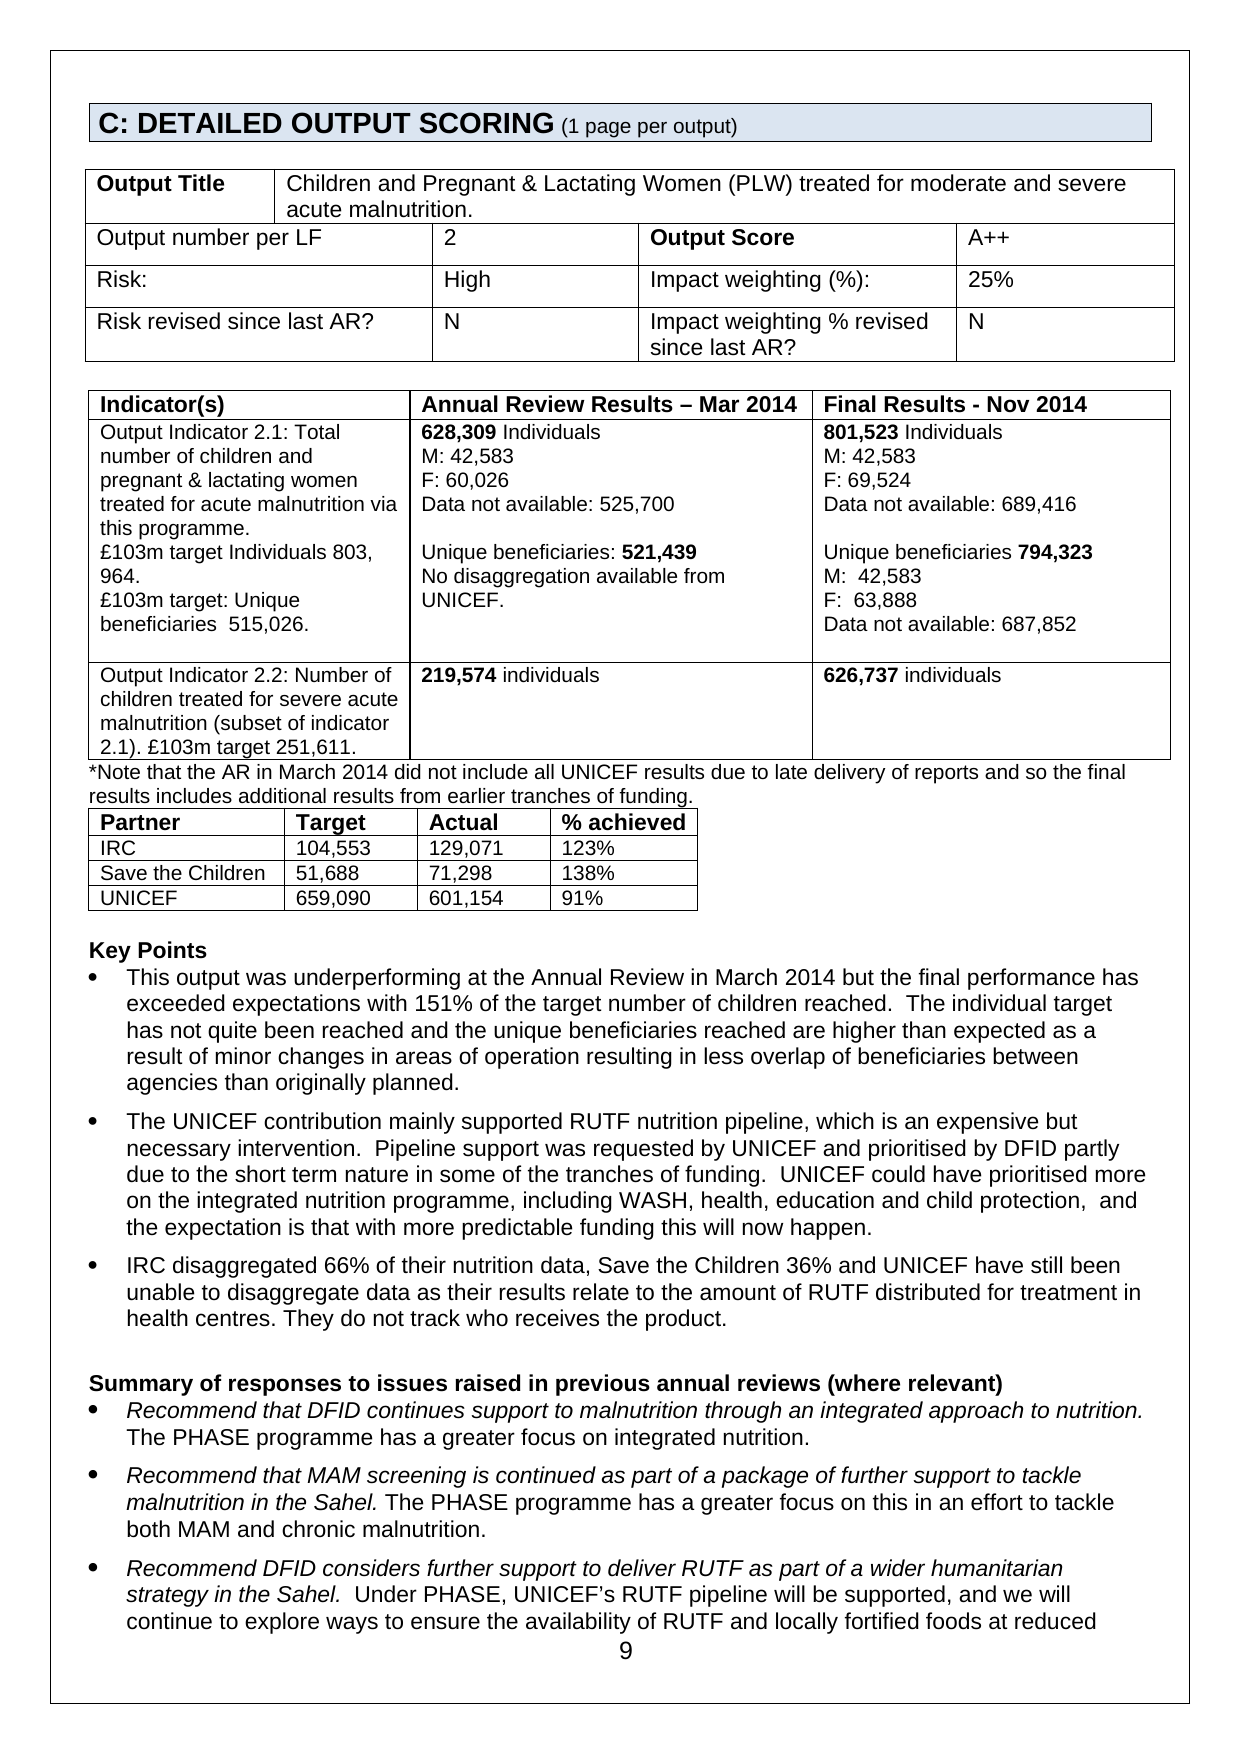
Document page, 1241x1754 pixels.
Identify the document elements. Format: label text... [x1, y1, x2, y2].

table_cell N [433, 308, 638, 361]
table_cell 659,090 [285, 886, 417, 910]
table_cell IRC [89, 836, 284, 860]
table_header Children and Pregnant & Lactating Women (PLW) treated for moderate and severe acute malnutrition. [275, 170, 1174, 222]
table_cell Output number per LF [86, 224, 432, 265]
table_header Actual [418, 809, 550, 835]
table_header Output Title [86, 170, 274, 222]
list Recommend DFID considers further support to deliver RUTF as part of a wider humanitarian strategy in the Sahel. Under PHASE, UNICEF’s RUTF pipeline will be supported, and we will continue to explore ways to ensure the availability of RUTF and locally fortified foods at reduced [89, 1554, 1152, 1634]
table_cell A++ [957, 224, 1174, 265]
table_cell N [957, 308, 1174, 361]
table_cell 71,298 [418, 861, 550, 885]
table_cell 601,154 [418, 886, 550, 910]
table_cell 219,574 individuals [411, 663, 812, 759]
table_cell 2 [433, 224, 638, 265]
table_cell 104,553 [285, 836, 417, 860]
text *Note that the AR in March 2014 did not include all UNICEF results due to late delivery of reports and so the final results includes additional results from earlier tranches of funding. [89, 760, 1152, 808]
text Key Points [89, 937, 1152, 964]
table_cell Risk: [86, 266, 432, 307]
table_cell Output Score [639, 224, 956, 265]
text Summary of responses to issues raised in previous annual reviews (where relevant) [89, 1370, 1152, 1397]
list The UNICEF contribution mainly supported RUTF nutrition pipeline, which is an expensive but necessary intervention. Pipeline support was requested by UNICEF and prioritised by DFID partly due to the short term nature in some of the tranches of funding. UNICEF could have prioritised more on the integrated nutrition programme, including WASH, health, education and child protection, and the expectation is that with more predictable funding this will now happen. [89, 1108, 1152, 1240]
list This output was underperforming at the Annual Review in March 2014 but the final performance has exceeded expectations with 151% of the target number of children reached. The individual target has not quite been reached and the unique beneficiaries reached are higher than expected as a result of minor changes in areas of operation resulting in less overlap of beneficiaries between agencies than originally planned. [89, 964, 1152, 1096]
table_cell Output Indicator 2.2: Number of children treated for severe acute malnutrition (subset of indicator 2.1). £103m target 251,611. [89, 663, 409, 759]
table_cell Risk revised since last AR? [86, 308, 432, 361]
table_cell 123% [551, 836, 697, 860]
table_cell Output Indicator 2.1: Total number of children and pregnant & lactating women treated for acute malnutrition via this programme. £103m target Individuals 803, 964. £103m target: Unique beneficiaries 515,026. [89, 420, 409, 662]
table_header Target [285, 809, 417, 835]
list IRC disaggregated 66% of their nutrition data, Save the Children 36% and UNICEF have still been unable to disaggregate data as their results relate to the amount of RUTF distributed for treatment in health centres. They do not track who receives the product. [89, 1252, 1152, 1331]
table_cell 628,309 Individuals M: 42,583 F: 60,026 Data not available: 525,700 Unique beneficiaries: 521,439 No disaggregation available from UNICEF. [411, 420, 812, 662]
table_cell Impact weighting % revised since last AR? [639, 308, 956, 361]
table_cell 91% [551, 886, 697, 910]
table_cell Impact weighting (%): [639, 266, 956, 307]
table_header % achieved [551, 809, 697, 835]
list Recommend that DFID continues support to malnutrition through an integrated approach to nutrition. The PHASE programme has a greater focus on integrated nutrition. [89, 1397, 1152, 1450]
table_cell 25% [957, 266, 1174, 307]
list Recommend that MAM screening is continued as part of a package of further support to tackle malnutrition in the Sahel. The PHASE programme has a greater focus on this in an effort to tackle both MAM and chronic malnutrition. [89, 1462, 1152, 1542]
table_header Final Results - Nov 2014 [813, 391, 1170, 419]
table_cell 51,688 [285, 861, 417, 885]
table_cell UNICEF [89, 886, 284, 910]
table_cell 138% [551, 861, 697, 885]
table_cell Save the Children [89, 861, 284, 885]
table_cell High [433, 266, 638, 307]
subtitle C: DETAILED OUTPUT SCORING (1 page per output) [90, 104, 1151, 141]
table_cell 626,737 individuals [813, 663, 1170, 759]
table_cell 129,071 [418, 836, 550, 860]
table_header Indicator(s) [89, 391, 409, 419]
table_cell 801,523 Individuals M: 42,583 F: 69,524 Data not available: 689,416 Unique beneficiaries 794,323 M: 42,583 F: 63,888 Data not available: 687,852 [813, 420, 1170, 662]
table_header Annual Review Results – Mar 2014 [411, 391, 812, 419]
table_header Partner [89, 809, 284, 835]
